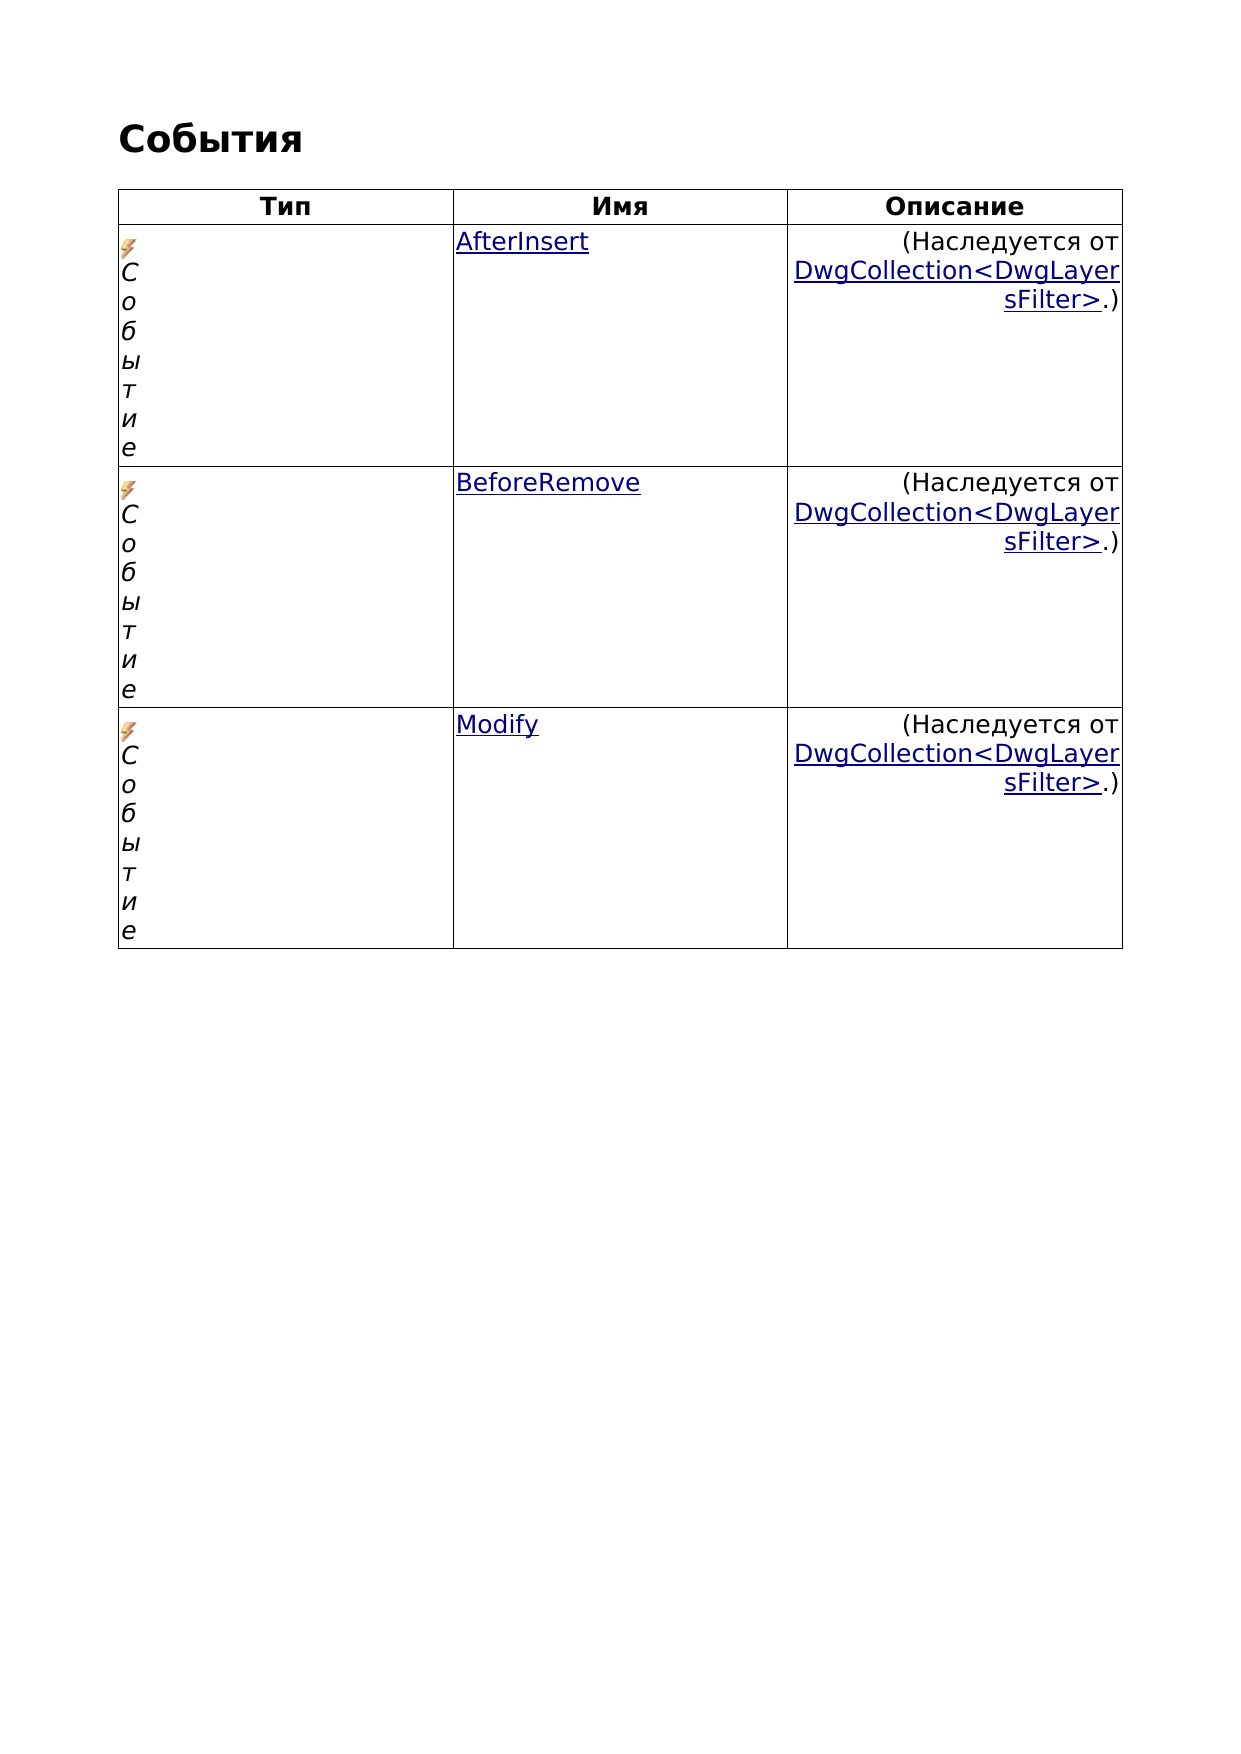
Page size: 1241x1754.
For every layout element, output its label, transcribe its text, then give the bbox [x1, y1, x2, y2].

table_cell Modify [454, 708, 787, 948]
subtitle События [118, 118, 1122, 162]
table_cell [119, 708, 453, 948]
table_cell (Наследуется от DwgCollection<DwgLayersFilter>.) [788, 467, 1122, 707]
table_cell [119, 225, 453, 466]
table_header Описание [788, 190, 1122, 224]
table_cell (Наследуется от DwgCollection<DwgLayersFilter>.) [788, 708, 1122, 948]
table_cell [119, 467, 453, 707]
picture [121, 481, 137, 500]
picture [121, 722, 137, 742]
table_cell BeforeRemove [454, 467, 787, 707]
table_header Имя [454, 190, 787, 224]
table_cell (Наследуется от DwgCollection<DwgLayersFilter>.) [788, 225, 1122, 466]
picture [121, 239, 137, 259]
table_cell AfterInsert [454, 225, 787, 466]
table_header Тип [119, 190, 453, 224]
